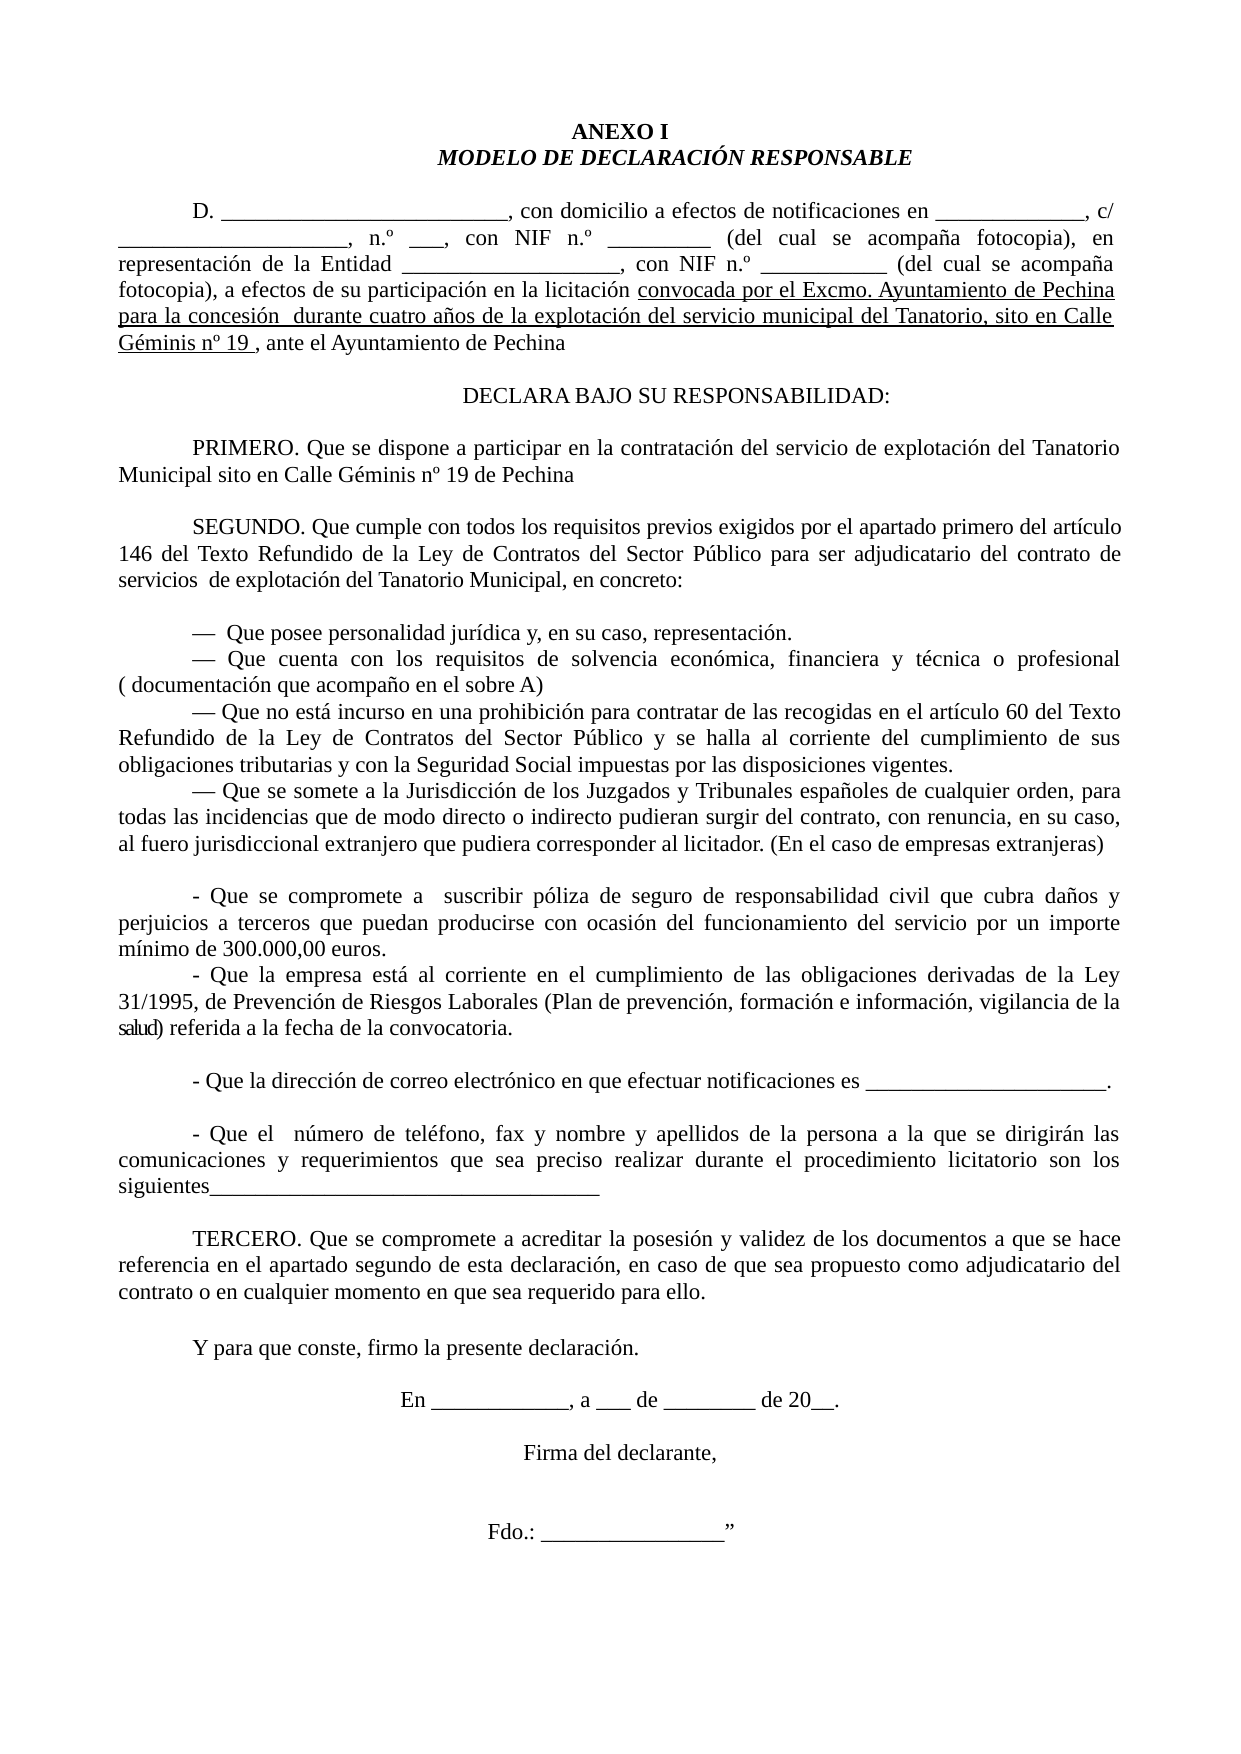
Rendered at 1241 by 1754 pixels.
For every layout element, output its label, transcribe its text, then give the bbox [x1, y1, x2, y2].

text Y para que conste, firmo la presente declaración. [118, 1334, 1122, 1360]
text PRIMERO. Que se dispone a participar en la contratación del servicio de explotación del Tanatorio Municipal sito en Calle Géminis nº 19 de Pechina [118, 434, 1122, 487]
text — Que no está incurso en una prohibición para contratar de las recogidas en el artículo 60 del Texto Refundido de la Ley de Contratos del Sector Público y se halla al corriente del cumplimiento de sus obligaciones tributarias y con la Seguridad Social impuestas por las disposiciones vigentes. [118, 698, 1122, 777]
text En ____________, a ___ de ________ de 20__. [118, 1386, 1122, 1413]
text SEGUNDO. Que cumple con todos los requisitos previos exigidos por el apartado primero del artículo 146 del Texto Refundido de la Ley de Contratos del Sector Público para ser adjudicatario del contrato de servicios de explotación del Tanatorio Municipal, en concreto: [118, 513, 1122, 592]
text — Que se somete a la Jurisdicción de los Juzgados y Tribunales españoles de cualquier orden, para todas las incidencias que de modo directo o indirecto pudieran surgir del contrato, con renuncia, en su caso, al fuero jurisdiccional extranjero que pudiera corresponder al licitador. (En el caso de empresas extranjeras) [118, 777, 1122, 856]
subtitle MODELO DE DECLARACIÓN RESPONSABLE [193, 144, 1122, 171]
text — Que posee personalidad jurídica y, en su caso, representación. [118, 619, 1122, 645]
text TERCERO. Que se compromete a acreditar la posesión y validez de los documentos a que se hace referencia en el apartado segundo de esta declaración, en caso de que sea propuesto como adjudicatario del contrato o en cualquier momento en que sea requerido para ello. [118, 1225, 1122, 1304]
text - Que se compromete a suscribir póliza de seguro de responsabilidad civil que cubra daños y perjuicios a terceros que puedan producirse con ocasión del funcionamiento del servicio por un importe mínimo de 300.000,00 euros. [118, 882, 1122, 961]
text - Que la dirección de correo electrónico en que efectuar notificaciones es _____________________. [118, 1067, 1122, 1093]
text D. _________________________, con domicilio a efectos de notificaciones en _____________, c/ ____________________, n.º ___, con NIF n.º _________ (del cual se acompaña fotocopia), en representación de la Entidad ___________________, con NIF n.º ___________ (del cual se acompaña fotocopia), a efectos de su participación en la licitación convocada por el Excmo. Ayuntamiento de Pechina para la concesión durante cuatro años de la explotación del servicio municipal del Tanatorio, sito en Calle Géminis nº 19 , ante el Ayuntamiento de Pechina [118, 197, 1115, 355]
text - Que la empresa está al corriente en el cumplimiento de las obligaciones derivadas de la Ley 31/1995, de Prevención de Riesgos Laborales (Plan de prevención, formación e información, vigilancia de la salud) referida a la fecha de la convocatoria. [118, 961, 1122, 1041]
text — Que cuenta con los requisitos de solvencia económica, financiera y técnica o profesional ( documentación que acompaño en el sobre A) [118, 645, 1122, 698]
subtitle DECLARA BAJO SU RESPONSABILIDAD: [193, 382, 1122, 408]
text - Que el número de teléfono, fax y nombre y apellidos de la persona a la que se dirigirán las comunicaciones y requerimientos que sea preciso realizar durante el procedimiento licitatorio son los siguientes__________________________________ [118, 1119, 1122, 1199]
text Firma del declarante, [118, 1439, 1122, 1466]
text Fdo.: ________________” [118, 1518, 1122, 1544]
text ANEXO I [118, 118, 1122, 144]
